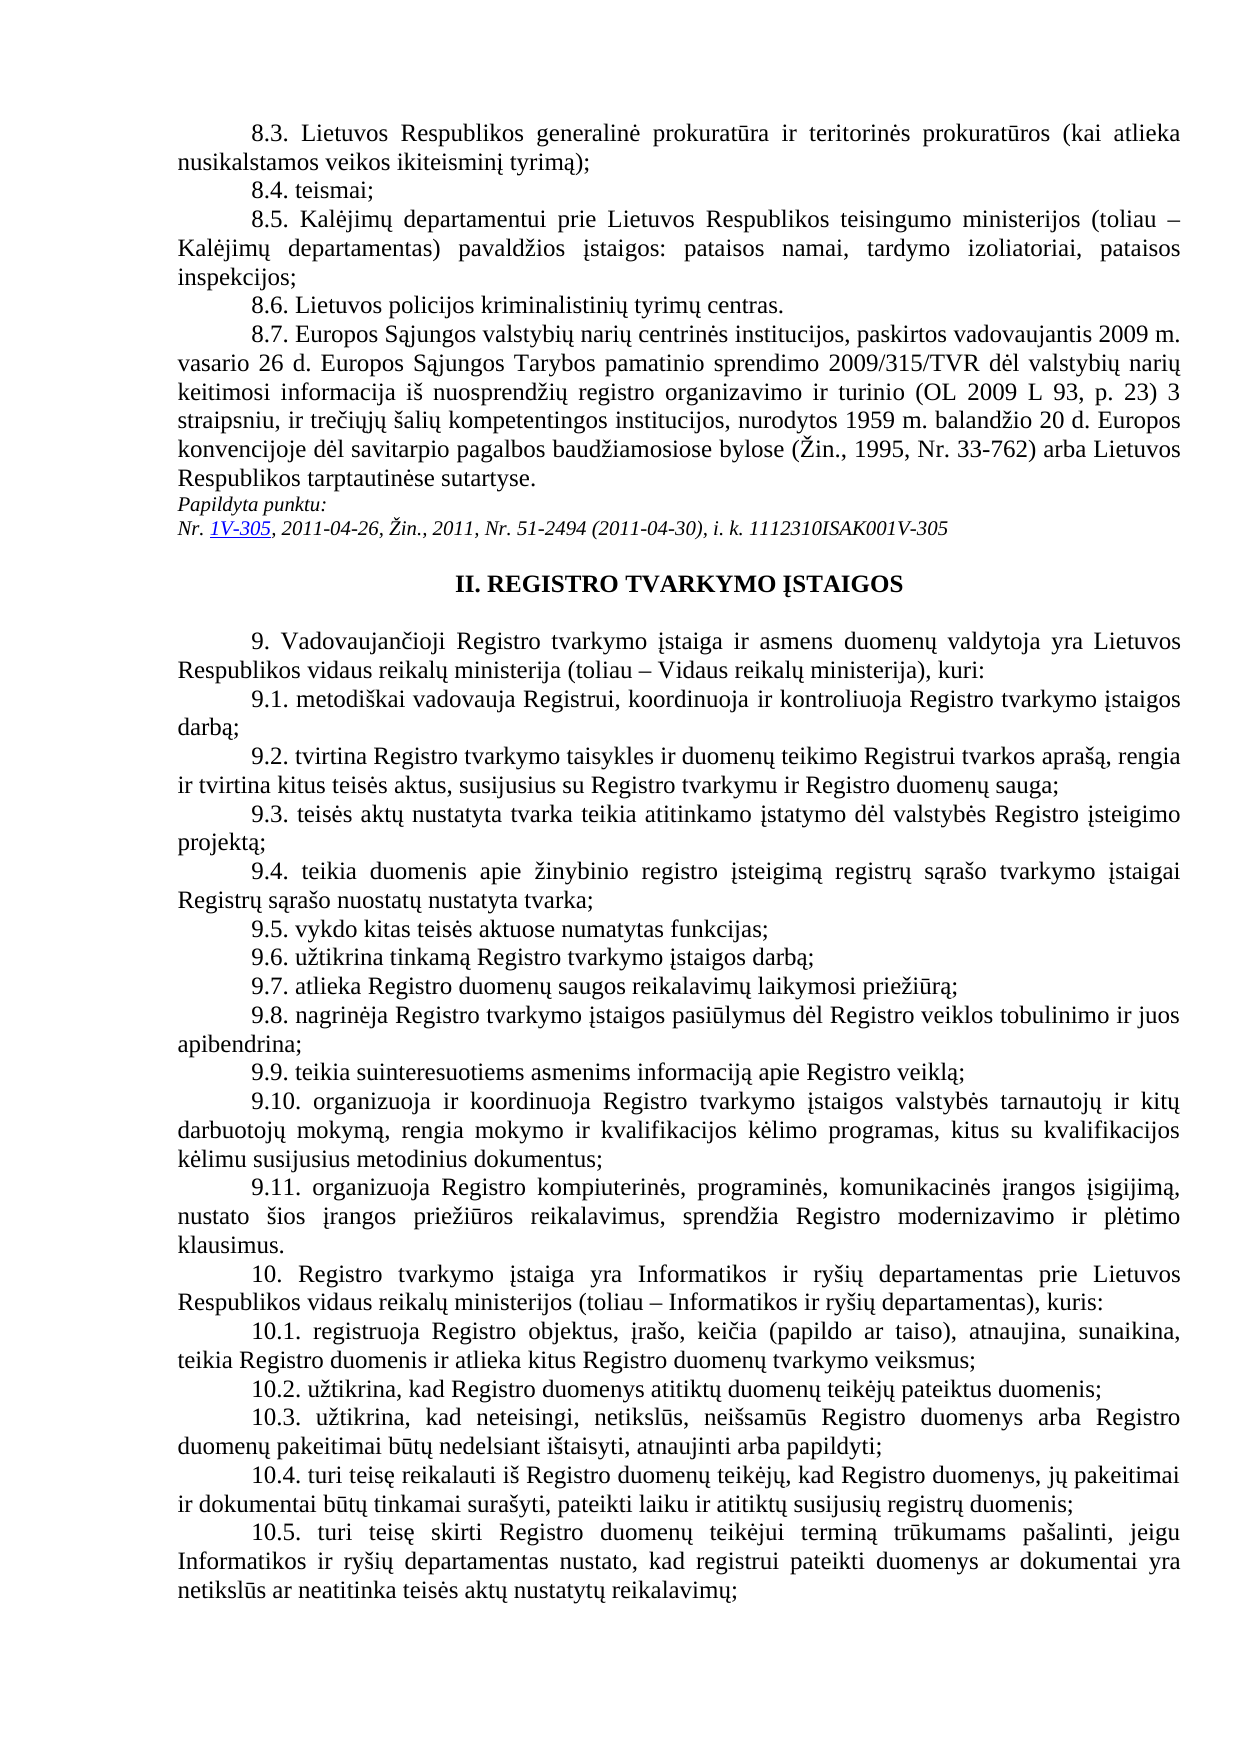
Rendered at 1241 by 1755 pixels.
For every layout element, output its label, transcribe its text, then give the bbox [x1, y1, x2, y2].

text 9. Vadovaujančioji Registro tvarkymo įstaiga ir asmens duomenų valdytoja yra Lietuvos Respublikos vidaus reikalų ministerija (toliau – Vidaus reikalų ministerija), kuri: [177, 626, 1181, 684]
text 8.3. Lietuvos Respublikos generalinė prokuratūra ir teritorinės prokuratūros (kai atlieka nusikalstamos veikos ikiteisminį tyrimą); [177, 118, 1181, 176]
text 9.3. teisės aktų nustatyta tvarka teikia atitinkamo įstatymo dėl valstybės Registro įsteigimo projektą; [177, 799, 1181, 856]
text 9.6. užtikrina tinkamą Registro tvarkymo įstaigos darbą; [177, 942, 1181, 971]
text Nr. 1V-305, 2011-04-26, Žin., 2011, Nr. 51-2494 (2011-04-30), i. k. 1112310ISAK001V-305 [177, 516, 1181, 540]
text 9.8. nagrinėja Registro tvarkymo įstaigos pasiūlymus dėl Registro veiklos tobulinimo ir juos apibendrina; [177, 1000, 1181, 1057]
text 9.10. organizuoja ir koordinuoja Registro tvarkymo įstaigos valstybės tarnautojų ir kitų darbuotojų mokymą, rengia mokymo ir kvalifikacijos kėlimo programas, kitus su kvalifikacijos kėlimu susijusius metodinius dokumentus; [177, 1086, 1181, 1172]
text Papildyta punktu: [177, 492, 1181, 516]
text 9.4. teikia duomenis apie žinybinio registro įsteigimą registrų sąrašo tvarkymo įstaigai Registrų sąrašo nuostatų nustatyta tvarka; [177, 856, 1181, 914]
text 9.11. organizuoja Registro kompiuterinės, programinės, komunikacinės įrangos įsigijimą, nustato šios įrangos priežiūros reikalavimus, sprendžia Registro modernizavimo ir plėtimo klausimus. [177, 1172, 1181, 1259]
text 10. Registro tvarkymo įstaiga yra Informatikos ir ryšių departamentas prie Lietuvos Respublikos vidaus reikalų ministerijos (toliau – Informatikos ir ryšių departamentas), kuris: [177, 1259, 1181, 1316]
text 9.5. vykdo kitas teisės aktuose numatytas funkcijas; [177, 914, 1181, 942]
text 8.6. Lietuvos policijos kriminalistinių tyrimų centras. [177, 291, 1181, 319]
text 10.5. turi teisę skirti Registro duomenų teikėjui terminą trūkumams pašalinti, jeigu Informatikos ir ryšių departamentas nustato, kad registrui pateikti duomenys ar dokumentai yra netikslūs ar neatitinka teisės aktų nustatytų reikalavimų; [177, 1517, 1181, 1604]
text 10.4. turi teisę reikalauti iš Registro duomenų teikėjų, kad Registro duomenys, jų pakeitimai ir dokumentai būtų tinkamai surašyti, pateikti laiku ir atitiktų susijusių registrų duomenis; [177, 1460, 1181, 1517]
text 8.4. teismai; [177, 176, 1181, 204]
text 10.2. užtikrina, kad Registro duomenys atitiktų duomenų teikėjų pateiktus duomenis; [177, 1374, 1181, 1402]
text 8.7. Europos Sąjungos valstybių narių centrinės institucijos, paskirtos vadovaujantis 2009 m. vasario 26 d. Europos Sąjungos Tarybos pamatinio sprendimo 2009/315/TVR dėl valstybių narių keitimosi informacija iš nuosprendžių registro organizavimo ir turinio (OL 2009 L 93, p. 23) 3 straipsniu, ir trečiųjų šalių kompetentingos institucijos, nurodytos 1959 m. balandžio 20 d. Europos konvencijoje dėl savitarpio pagalbos baudžiamosiose bylose (Žin., 1995, Nr. 33-762) arba Lietuvos Respublikos tarptautinėse sutartyse. [177, 319, 1181, 492]
text 9.1. metodiškai vadovauja Registrui, koordinuoja ir kontroliuoja Registro tvarkymo įstaigos darbą; [177, 684, 1181, 741]
text 9.9. teikia suinteresuotiems asmenims informaciją apie Registro veiklą; [177, 1057, 1181, 1086]
text 10.1. registruoja Registro objektus, įrašo, keičia (papildo ar taiso), atnaujina, sunaikina, teikia Registro duomenis ir atlieka kitus Registro duomenų tvarkymo veiksmus; [177, 1316, 1181, 1374]
text 8.5. Kalėjimų departamentui prie Lietuvos Respublikos teisingumo ministerijos (toliau – Kalėjimų departamentas) pavaldžios įstaigos: pataisos namai, tardymo izoliatoriai, pataisos inspekcijos; [177, 204, 1181, 291]
text 9.2. tvirtina Registro tvarkymo taisykles ir duomenų teikimo Registrui tvarkos aprašą, rengia ir tvirtina kitus teisės aktus, susijusius su Registro tvarkymu ir Registro duomenų sauga; [177, 741, 1181, 799]
text II. REGISTRO TVARKYMO ĮSTAIGOS [177, 569, 1181, 597]
text 10.3. užtikrina, kad neteisingi, netikslūs, neišsamūs Registro duomenys arba Registro duomenų pakeitimai būtų nedelsiant ištaisyti, atnaujinti arba papildyti; [177, 1402, 1181, 1460]
text 9.7. atlieka Registro duomenų saugos reikalavimų laikymosi priežiūrą; [177, 971, 1181, 1000]
